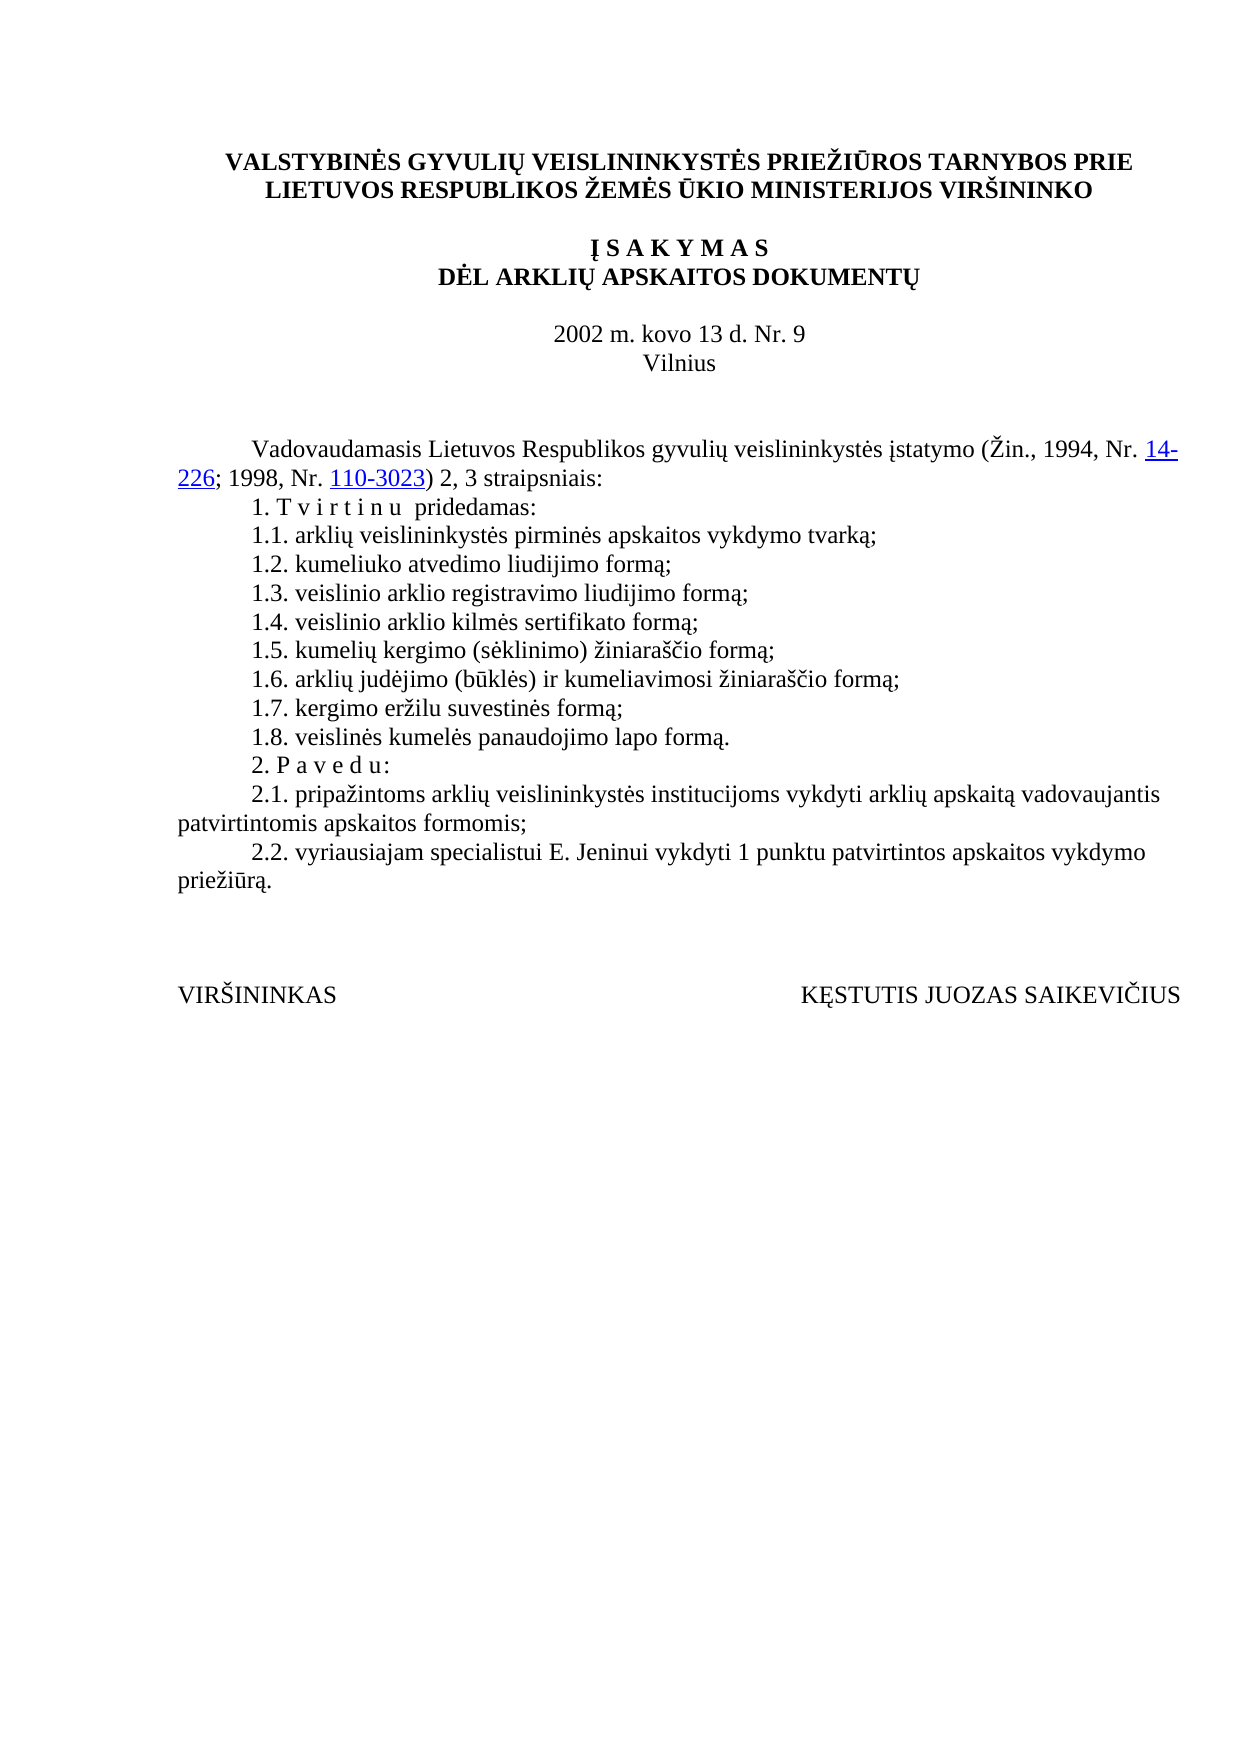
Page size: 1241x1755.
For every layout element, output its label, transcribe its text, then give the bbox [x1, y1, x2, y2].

text 1.6. arklių judėjimo (būklės) ir kumeliavimosi žiniaraščio formą; [177, 664, 1181, 693]
text 1.4. veislinio arklio kilmės sertifikato formą; [177, 607, 1181, 636]
text VALSTYBINĖS GYVULIŲ VEISLININKYSTĖS PRIEŽIŪROS TARNYBOS PRIE LIETUVOS RESPUBLIKOS ŽEMĖS ŪKIO MINISTERIJOS VIRŠININKO [177, 147, 1181, 204]
text Į S A K Y M A S [177, 233, 1181, 262]
text 1. Tvirtinu pridedamas: [177, 492, 1181, 521]
text 1.5. kumelių kergimo (sėklinimo) žiniaraščio formą; [177, 636, 1181, 664]
text 1.1. arklių veislininkystės pirminės apskaitos vykdymo tvarką; [177, 521, 1181, 549]
text Vilnius [177, 348, 1181, 377]
text 2. Pavedu: [177, 751, 1181, 779]
text Vadovaudamasis Lietuvos Respublikos gyvulių veislininkystės įstatymo (Žin., 1994, Nr. 14-226; 1998, Nr. 110-3023) 2, 3 straipsniais: [177, 434, 1181, 492]
text DĖL ARKLIŲ APSKAITOS DOKUMENTŲ [177, 262, 1181, 291]
text 2.1. pripažintoms arklių veislininkystės institucijoms vykdyti arklių apskaitą vadovaujantis patvirtintomis apskaitos formomis; [177, 779, 1181, 837]
text 1.8. veislinės kumelės panaudojimo lapo formą. [177, 722, 1181, 751]
text 1.3. veislinio arklio registravimo liudijimo formą; [177, 578, 1181, 607]
text 1.7. kergimo eržilu suvestinės formą; [177, 693, 1181, 722]
text 2002 m. kovo 13 d. Nr. 9 [177, 319, 1181, 348]
text 1.2. kumeliuko atvedimo liudijimo formą; [177, 549, 1181, 578]
text VIRŠININKAS KĘSTUTIS JUOZAS SAIKEVIČIUS [177, 981, 1181, 1009]
text 2.2. vyriausiajam specialistui E. Jeninui vykdyti 1 punktu patvirtintos apskaitos vykdymo priežiūrą. [177, 837, 1181, 894]
